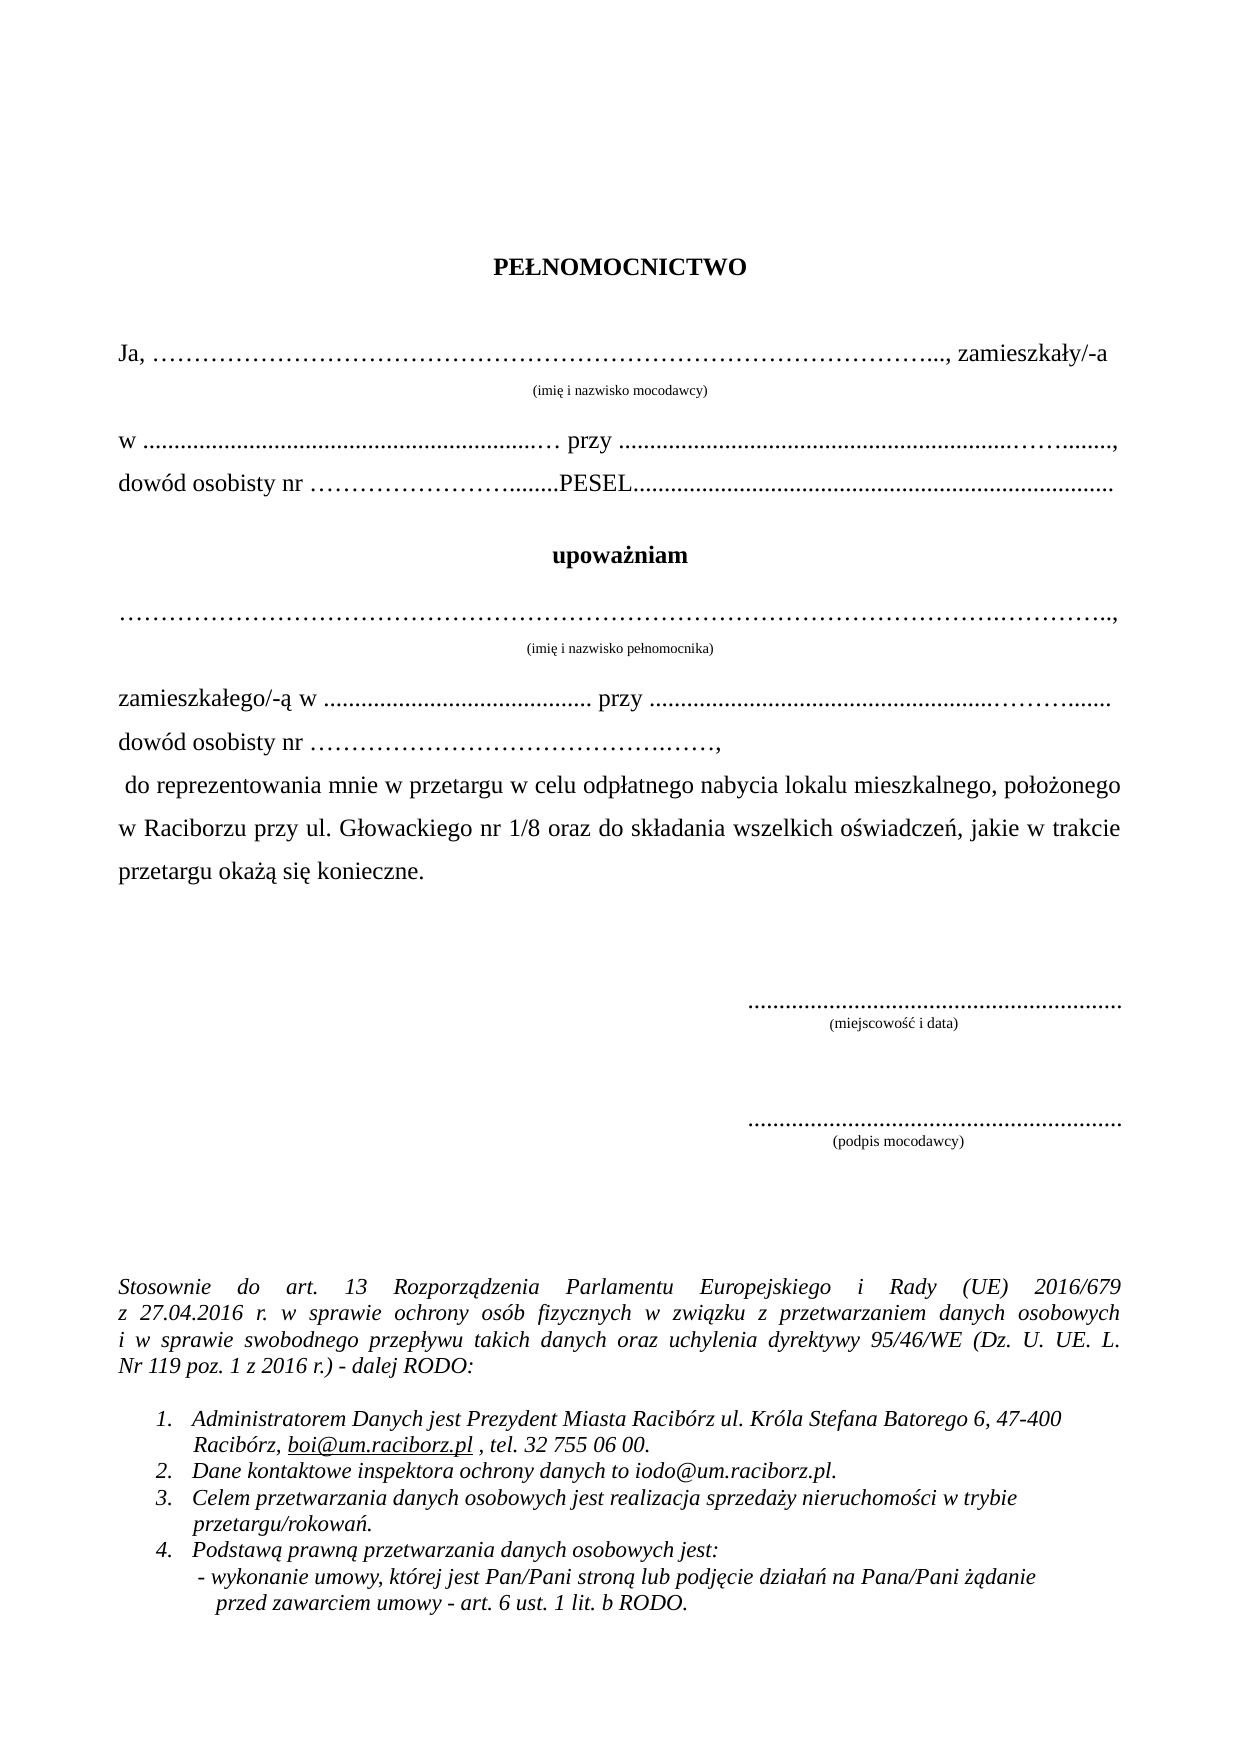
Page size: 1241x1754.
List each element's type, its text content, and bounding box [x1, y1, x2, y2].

text w ...............................................................… przy ...............................................................……........, [118, 425, 1122, 453]
text ............................................................ [118, 1103, 1122, 1132]
text dowód osobisty nr ……………………........PESEL............................................................................. [118, 468, 1122, 497]
text ............................................................ [118, 985, 1122, 1014]
list - wykonanie umowy, której jest Pan/Pani stroną lub podjęcie działań na Pana/Pani żądanie przed zawarciem umowy - art. 6 ust. 1 lit. b RODO. [118, 1563, 1122, 1616]
text zamieszkałego/-ą w ........................................... przy .......................................................………....... [118, 683, 1122, 712]
text Stosownie do art. 13 Rozporządzenia Parlamentu Europejskiego i Rady (UE) 2016/679 z 27.04.2016 r. w sprawie ochrony osób fizycznych w związku z przetwarzaniem danych osobowych i w sprawie swobodnego przepływu takich danych oraz uchylenia dyrektywy 95/46/WE (Dz. U. UE. L. Nr 119 poz. 1 z 2016 r.) - dalej RODO: [118, 1273, 1122, 1378]
list Podstawą prawną przetwarzania danych osobowych jest: [156, 1536, 1122, 1563]
text …………………………………………………………………………………………….………….., [118, 597, 1122, 626]
text Ja, …………………………………………………………………………………..., zamieszkały/-a [118, 338, 1122, 367]
text do reprezentowania mnie w przetargu w celu odpłatnego nabycia lokalu mieszkalnego, położonego w Raciborzu przy ul. Głowackiego nr 1/8 oraz do składania wszelkich oświadczeń, jakie w trakcie przetargu okażą się konieczne. [118, 770, 1122, 885]
text upoważniam [118, 540, 1122, 568]
list Celem przetwarzania danych osobowych jest realizacja sprzedaży nieruchomości w trybie przetargu/rokowań. [156, 1484, 1122, 1536]
list Administratorem Danych jest Prezydent Miasta Racibórz ul. Króla Stefana Batorego 6, 47-400 Racibórz, boi@um.raciborz.pl , tel. 32 755 06 00. [156, 1405, 1122, 1457]
text (podpis mocodawcy) [833, 1132, 1122, 1163]
text PEŁNOMOCNICTWO [118, 252, 1122, 281]
list Dane kontaktowe inspektora ochrony danych to iodo@um.raciborz.pl. [156, 1457, 1122, 1484]
text (miejscowość i data) [815, 1014, 1122, 1045]
text (imię i nazwisko mocodawcy) [118, 382, 1122, 410]
text (imię i nazwisko pełnomocnika) [118, 640, 1122, 669]
text dowód osobisty nr …………………………………….……, [118, 727, 1122, 755]
